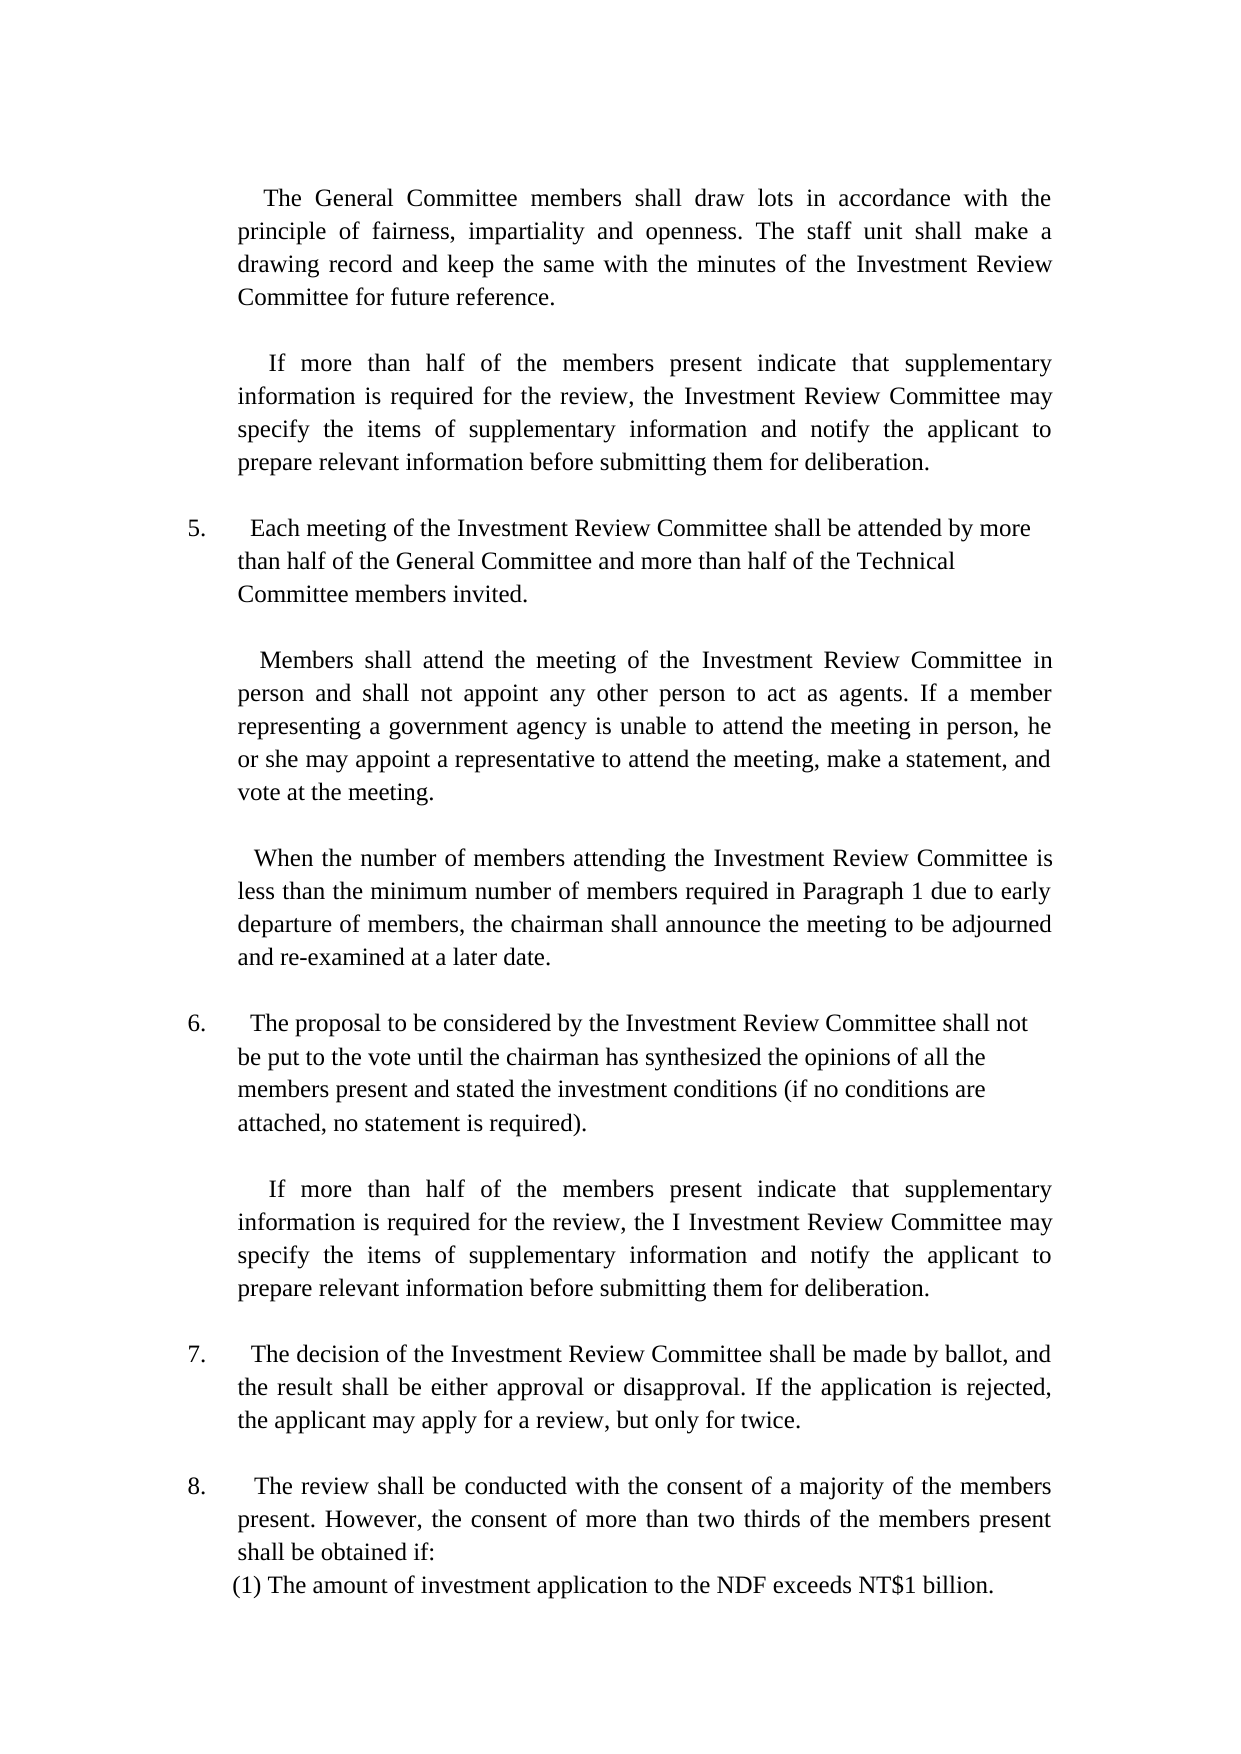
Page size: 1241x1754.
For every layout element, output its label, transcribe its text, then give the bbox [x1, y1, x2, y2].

text If more than half of the members present indicate that supplementary information is required for the review, the I Investment Review Committee may specify the items of supplementary information and notify the applicant to prepare relevant information before submitting them for deliberation. [237, 1174, 1053, 1301]
list The proposal to be considered by the Investment Review Committee shall not be put to the vote until the chairman has synthesized the opinions of all the members present and stated the investment conditions (if no conditions are attached, no statement is required). [187, 1008, 1053, 1169]
list Each meeting of the Investment Review Committee shall be attended by more than half of the General Committee and more than half of the Technical Committee members invited. [187, 513, 1053, 608]
text (1) The amount of investment application to the NDF exceeds NT$1 billion. [232, 1570, 1053, 1599]
list The review shall be conducted with the consent of a majority of the members present. However, the consent of more than two thirds of the members present shall be obtained if: [187, 1471, 1053, 1566]
text The General Committee members shall draw lots in accordance with the principle of fairness, impartiality and openness. The staff unit shall make a drawing record and keep the same with the minutes of the Investment Review Committee for future reference. [237, 183, 1053, 311]
text If more than half of the members present indicate that supplementary information is required for the review, the Investment Review Committee may specify the items of supplementary information and notify the applicant to prepare relevant information before submitting them for deliberation. [237, 348, 1053, 476]
text When the number of members attending the Investment Review Committee is less than the minimum number of members required in Paragraph 1 due to early departure of members, the chairman shall announce the meeting to be adjourned and re-examined at a later date. [237, 843, 1053, 971]
text Members shall attend the meeting of the Investment Review Committee in person and shall not appoint any other person to act as agents. If a member representing a government agency is unable to attend the meeting in person, he or she may appoint a representative to attend the meeting, make a statement, and vote at the meeting. [237, 645, 1053, 806]
list The decision of the Investment Review Committee shall be made by ballot, and the result shall be either approval or disapproval. If the application is rejected, the applicant may apply for a review, but only for twice. [187, 1339, 1053, 1433]
